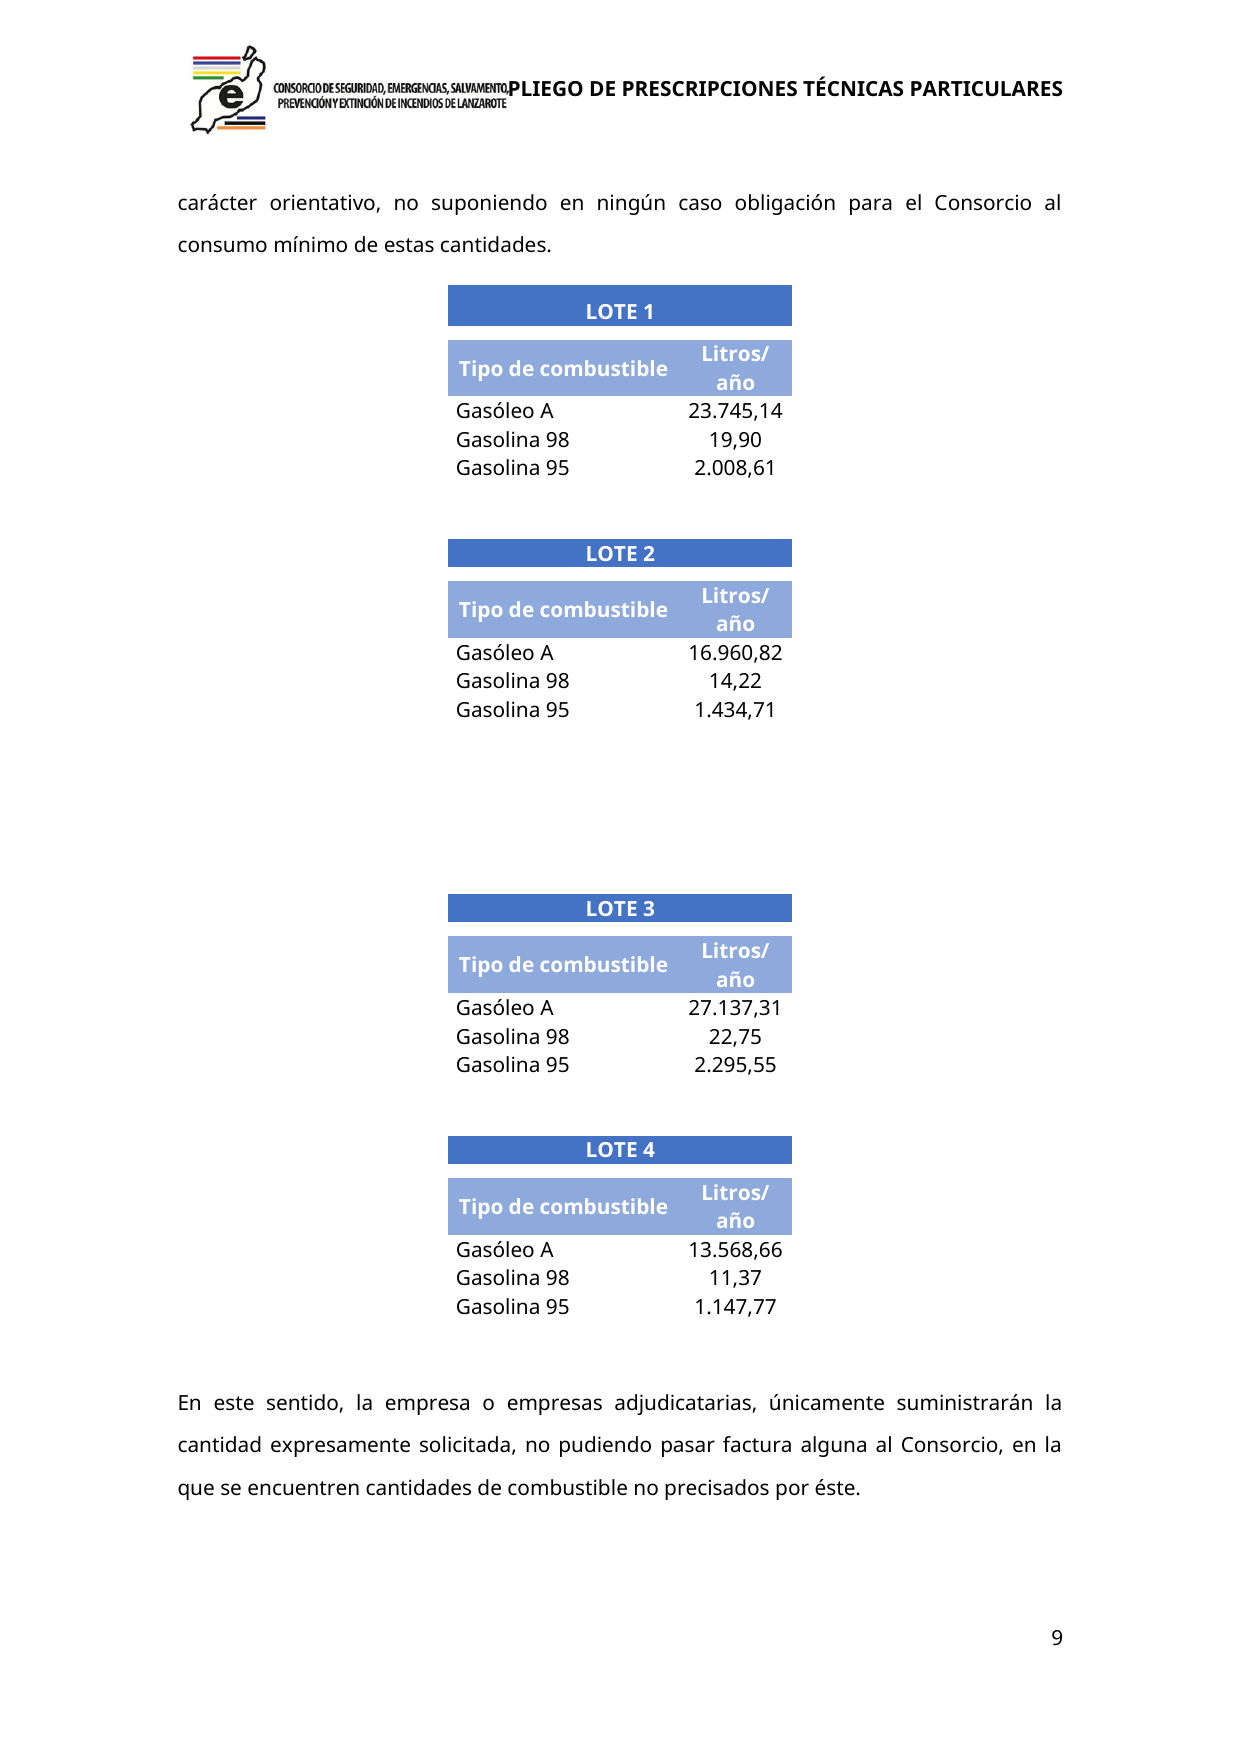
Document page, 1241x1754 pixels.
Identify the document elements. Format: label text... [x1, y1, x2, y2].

table_cell Gasolina 98 [448, 425, 679, 453]
table_cell [448, 923, 679, 936]
table_cell 13.568,66 [679, 1235, 792, 1263]
table_cell [448, 567, 679, 581]
table_cell 14,22 [679, 666, 792, 695]
table_cell 2.295,55 [679, 1050, 792, 1079]
table_cell Gasolina 95 [448, 695, 679, 723]
table_header LOTE 4 [448, 1136, 792, 1164]
table_cell Gasóleo A [448, 396, 679, 425]
table_cell [679, 326, 792, 339]
table_cell Gasolina 95 [448, 453, 679, 482]
table_cell Gasolina 95 [448, 1292, 679, 1320]
text carácter orientativo, no suponiendo en ningún caso obligación para el Consorcio al consumo mínimo de estas cantidades. [177, 188, 1063, 259]
table_cell [448, 1164, 679, 1178]
table_cell Tipo de combustible [448, 936, 679, 993]
table_cell Litros/año [679, 581, 792, 638]
table_cell 23.745,14 [679, 396, 792, 425]
table_cell Litros/año [679, 1178, 792, 1235]
table_cell Tipo de combustible [448, 1178, 679, 1235]
table_cell Gasóleo A [448, 638, 679, 666]
table_cell Tipo de combustible [448, 340, 679, 396]
table_cell 27.137,31 [679, 993, 792, 1022]
table_cell [448, 326, 679, 339]
table_header LOTE 3 [448, 894, 792, 922]
table_cell Gasolina 98 [448, 1263, 679, 1292]
table_cell Litros/año [679, 340, 792, 396]
table_cell Gasolina 95 [448, 1050, 679, 1079]
table_cell Gasóleo A [448, 993, 679, 1022]
table_cell 22,75 [679, 1022, 792, 1050]
table_cell 1.147,77 [679, 1292, 792, 1320]
table_cell [679, 923, 792, 936]
table_cell Gasolina 98 [448, 1022, 679, 1050]
table_cell Gasóleo A [448, 1235, 679, 1263]
table_header LOTE 2 [448, 539, 792, 567]
text En este sentido, la empresa o empresas adjudicatarias, únicamente suministrarán la cantidad expresamente solicitada, no pudiendo pasar factura alguna al Consorcio, en la que se encuentren cantidades de combustible no precisados por éste. [177, 1388, 1063, 1501]
table_header LOTE 1 [448, 285, 792, 326]
table_cell 16.960,82 [679, 638, 792, 666]
table_cell Gasolina 98 [448, 666, 679, 695]
table_cell 1.434,71 [679, 695, 792, 723]
table_cell 19,90 [679, 425, 792, 453]
table_cell Tipo de combustible [448, 581, 679, 638]
table_cell [679, 1164, 792, 1178]
table_cell 2.008,61 [679, 453, 792, 482]
table_cell [679, 567, 792, 581]
table_cell 11,37 [679, 1263, 792, 1292]
picture [177, 37, 519, 148]
table_cell Litros/año [679, 936, 792, 993]
